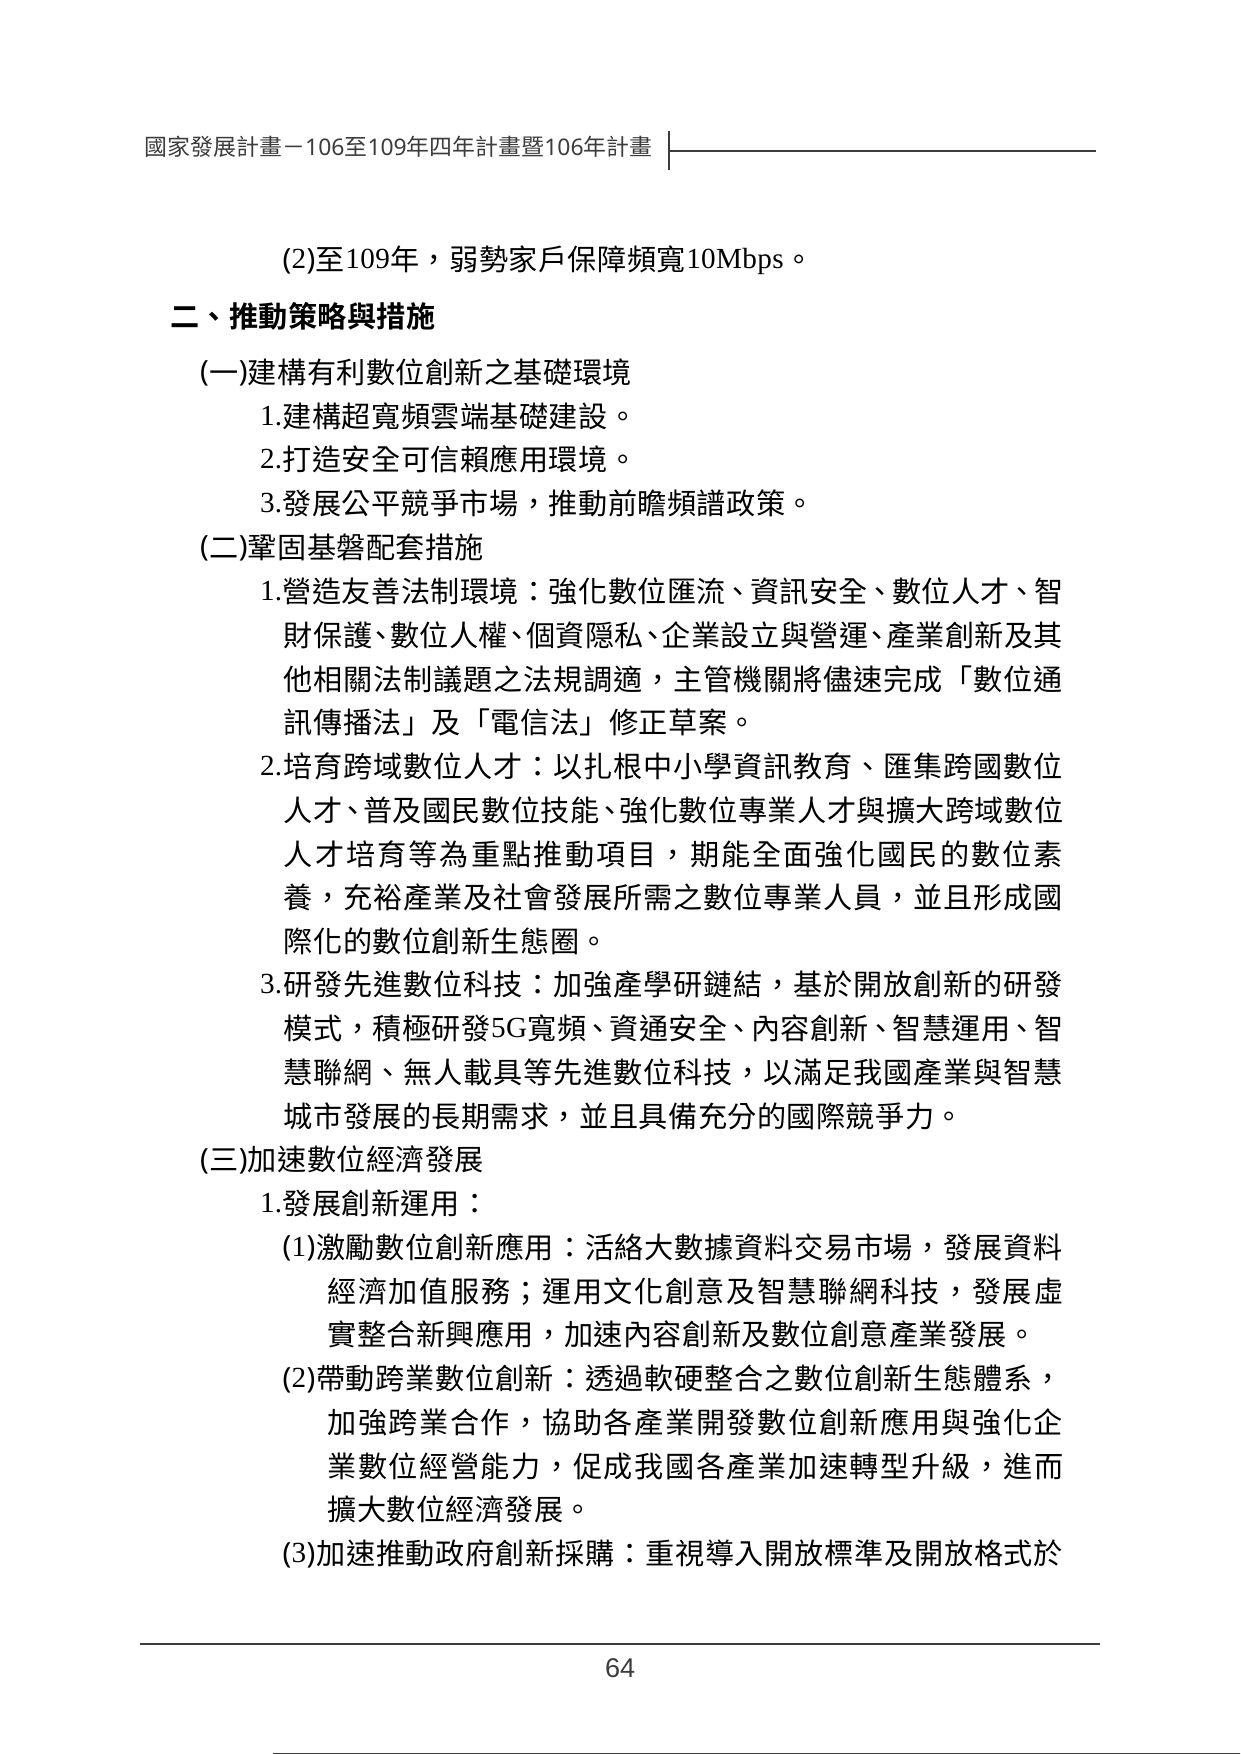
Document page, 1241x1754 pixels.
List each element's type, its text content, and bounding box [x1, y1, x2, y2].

subtitle 3.發展公平競爭市場，推動前瞻頻譜政策。 [260, 480, 1063, 524]
subtitle 2.培育跨域數位人才：以扎根中小學資訊教育、匯集跨國數位人才、普及國民數位技能、強化數位專業人才與擴大跨域數位人才培育等為重點推動項目，期能全面強化國民的數位素養，充裕產業及社會發展所需之數位專業人員，並且形成國際化的數位創新生態圈。 [260, 742, 1063, 961]
subtitle 1.發展創新運用： [260, 1180, 1063, 1224]
subtitle (三)加速數位經濟發展 [200, 1136, 1063, 1180]
subtitle (2)帶動跨業數位創新：透過軟硬整合之數位創新生態體系，加強跨業合作，協助各產業開發數位創新應用與強化企業數位經營能力，促成我國各產業加速轉型升級，進而擴大數位經濟發展。 [282, 1355, 1063, 1530]
subtitle 2.打造安全可信賴應用環境。 [260, 436, 1063, 480]
subtitle 二、推動策略與措施 [170, 292, 1063, 336]
subtitle (一)建構有利數位創新之基礎環境 [200, 349, 1063, 392]
subtitle (3)加速推動政府創新採購：重視導入開放標準及開放格式於 [282, 1530, 1063, 1574]
subtitle (2)至109年，弱勢家戶保障頻寬10Mbps。 [282, 236, 1063, 280]
subtitle 1.營造友善法制環境：強化數位匯流、資訊安全、數位人才、智財保護、數位人權、個資隠私、企業設立與營運、產業創新及其他相關法制議題之法規調適，主管機關將儘速完成「數位通訊傳播法」及「電信法」修正草案。 [260, 567, 1063, 742]
subtitle (二)鞏固基磐配套措施 [200, 524, 1063, 567]
subtitle 1.建構超寬頻雲端基礎建設。 [260, 392, 1063, 436]
subtitle 3.研發先進數位科技：加強產學研鏈結，基於開放創新的研發模式，積極研發5G寬頻、資通安全、內容創新、智慧運用、智慧聯網、無人載具等先進數位科技，以滿足我國產業與智慧城市發展的長期需求，並且具備充分的國際競爭力。 [260, 961, 1063, 1136]
subtitle (1)激勵數位創新應用：活絡大數據資料交易市場，發展資料經濟加值服務；運用文化創意及智慧聯網科技，發展虛實整合新興應用，加速內容創新及數位創意產業發展。 [282, 1224, 1063, 1355]
